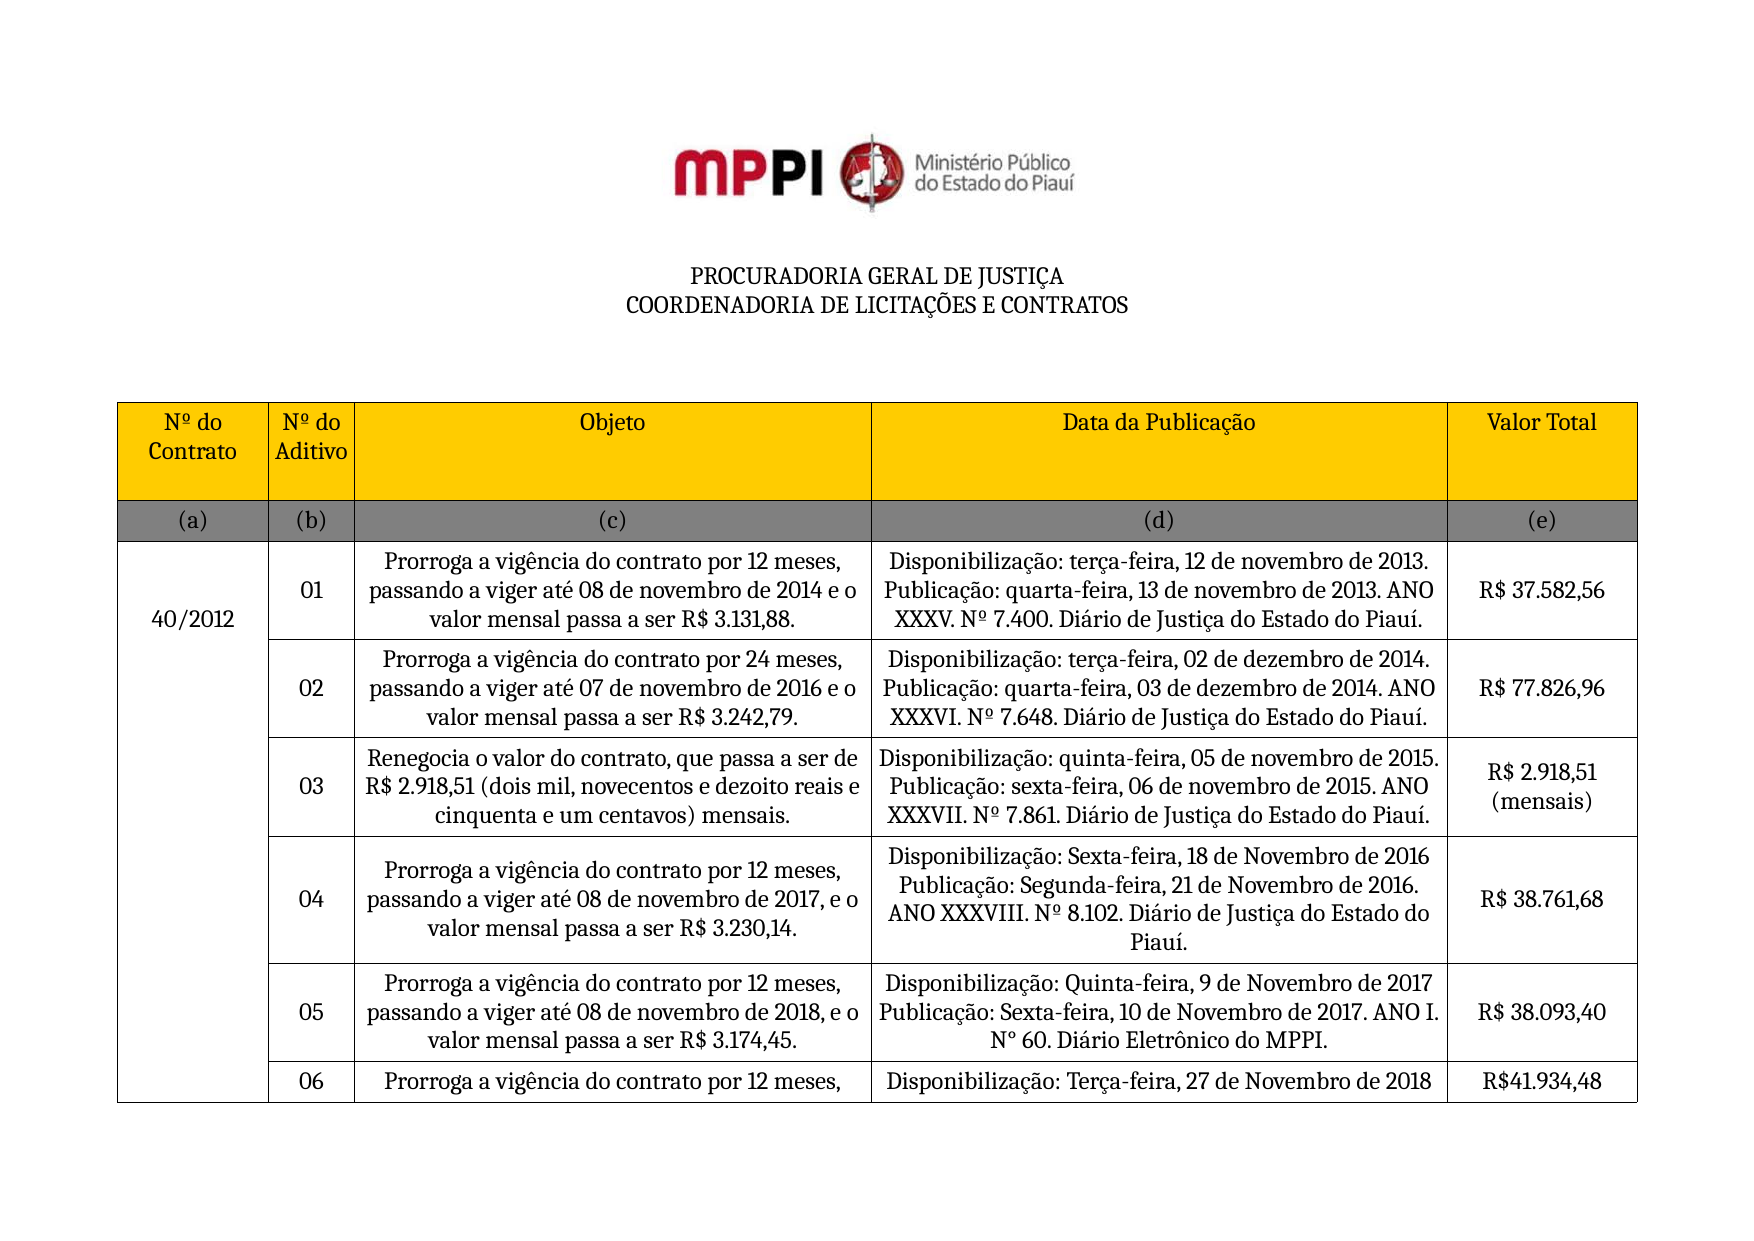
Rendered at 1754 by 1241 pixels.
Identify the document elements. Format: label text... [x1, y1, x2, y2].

table_cell 03 [269, 738, 354, 836]
table_cell (e) [1448, 501, 1637, 541]
table_cell R$41.934,48 [1448, 1062, 1637, 1101]
table_cell (a) [118, 501, 268, 541]
table_cell R$ 38.761,68 [1448, 837, 1637, 962]
table_header Nº do Aditivo [269, 403, 354, 500]
table_cell Prorroga a vigência do contrato por 12 meses, passando a viger até 08 de novembro de 2017, e o valor mensal passa a ser R$ 3.230,14. [355, 837, 871, 962]
table_cell 01 [269, 542, 354, 639]
table_cell Prorroga a vigência do contrato por 12 meses, [355, 1062, 871, 1101]
table_cell R$ 2.918,51 (mensais) [1448, 738, 1637, 836]
table_cell Disponibilização: terça-feira, 02 de dezembro de 2014. Publicação: quarta-feira, 03 de dezembro de 2014. ANO XXXVI. Nº 7.648. Diário de Justiça do Estado do Piauí. [872, 640, 1447, 737]
table_cell 02 [269, 640, 354, 737]
table_cell Disponibilização: quinta-feira, 05 de novembro de 2015. Publicação: sexta-feira, 06 de novembro de 2015. ANO XXXVII. Nº 7.861. Diário de Justiça do Estado do Piauí. [872, 738, 1447, 836]
table_cell R$ 38.093,40 [1448, 964, 1637, 1061]
table_cell (d) [872, 501, 1447, 541]
table_cell 40/2012 [118, 542, 268, 1101]
table_cell 04 [269, 837, 354, 962]
table_cell Renegocia o valor do contrato, que passa a ser de R$ 2.918,51 (dois mil, novecentos e dezoito reais e cinquenta e um centavos) mensais. [355, 738, 871, 836]
text PROCURADORIA GERAL DE JUSTIÇA [118, 262, 1636, 291]
table_cell R$ 77.826,96 [1448, 640, 1637, 737]
table_cell Disponibilização: Sexta-feira, 18 de Novembro de 2016 Publicação: Segunda-feira, 21 de Novembro de 2016. ANO XXXVIII. Nº 8.102. Diário de Justiça do Estado do Piauí. [872, 837, 1447, 962]
table_cell (b) [269, 501, 354, 541]
table_cell Prorroga a vigência do contrato por 12 meses, passando a viger até 08 de novembro de 2014 e o valor mensal passa a ser R$ 3.131,88. [355, 542, 871, 639]
table_cell Disponibilização: Quinta-feira, 9 de Novembro de 2017 Publicação: Sexta-feira, 10 de Novembro de 2017. ANO I. N° 60. Diário Eletrônico do MPPI. [872, 964, 1447, 1061]
table_cell 06 [269, 1062, 354, 1101]
table_cell Prorroga a vigência do contrato por 24 meses, passando a viger até 07 de novembro de 2016 e o valor mensal passa a ser R$ 3.242,79. [355, 640, 871, 737]
table_header Nº do Contrato [118, 403, 268, 500]
table_cell (c) [355, 501, 871, 541]
table_header Data da Publicação [872, 403, 1447, 500]
table_cell Disponibilização: terça-feira, 12 de novembro de 2013. Publicação: quarta-feira, 13 de novembro de 2013. ANO XXXV. Nº 7.400. Diário de Justiça do Estado do Piauí. [872, 542, 1447, 639]
table_header Valor Total [1448, 403, 1637, 500]
table_cell R$ 37.582,56 [1448, 542, 1637, 639]
text COORDENADORIA DE LICITAÇÕES E CONTRATOS [118, 291, 1636, 319]
table_cell Disponibilização: Terça-feira, 27 de Novembro de 2018 [872, 1062, 1447, 1101]
table_cell 05 [269, 964, 354, 1061]
table_header Objeto [355, 403, 871, 500]
table_cell Prorroga a vigência do contrato por 12 meses, passando a viger até 08 de novembro de 2018, e o valor mensal passa a ser R$ 3.174,45. [355, 964, 871, 1061]
